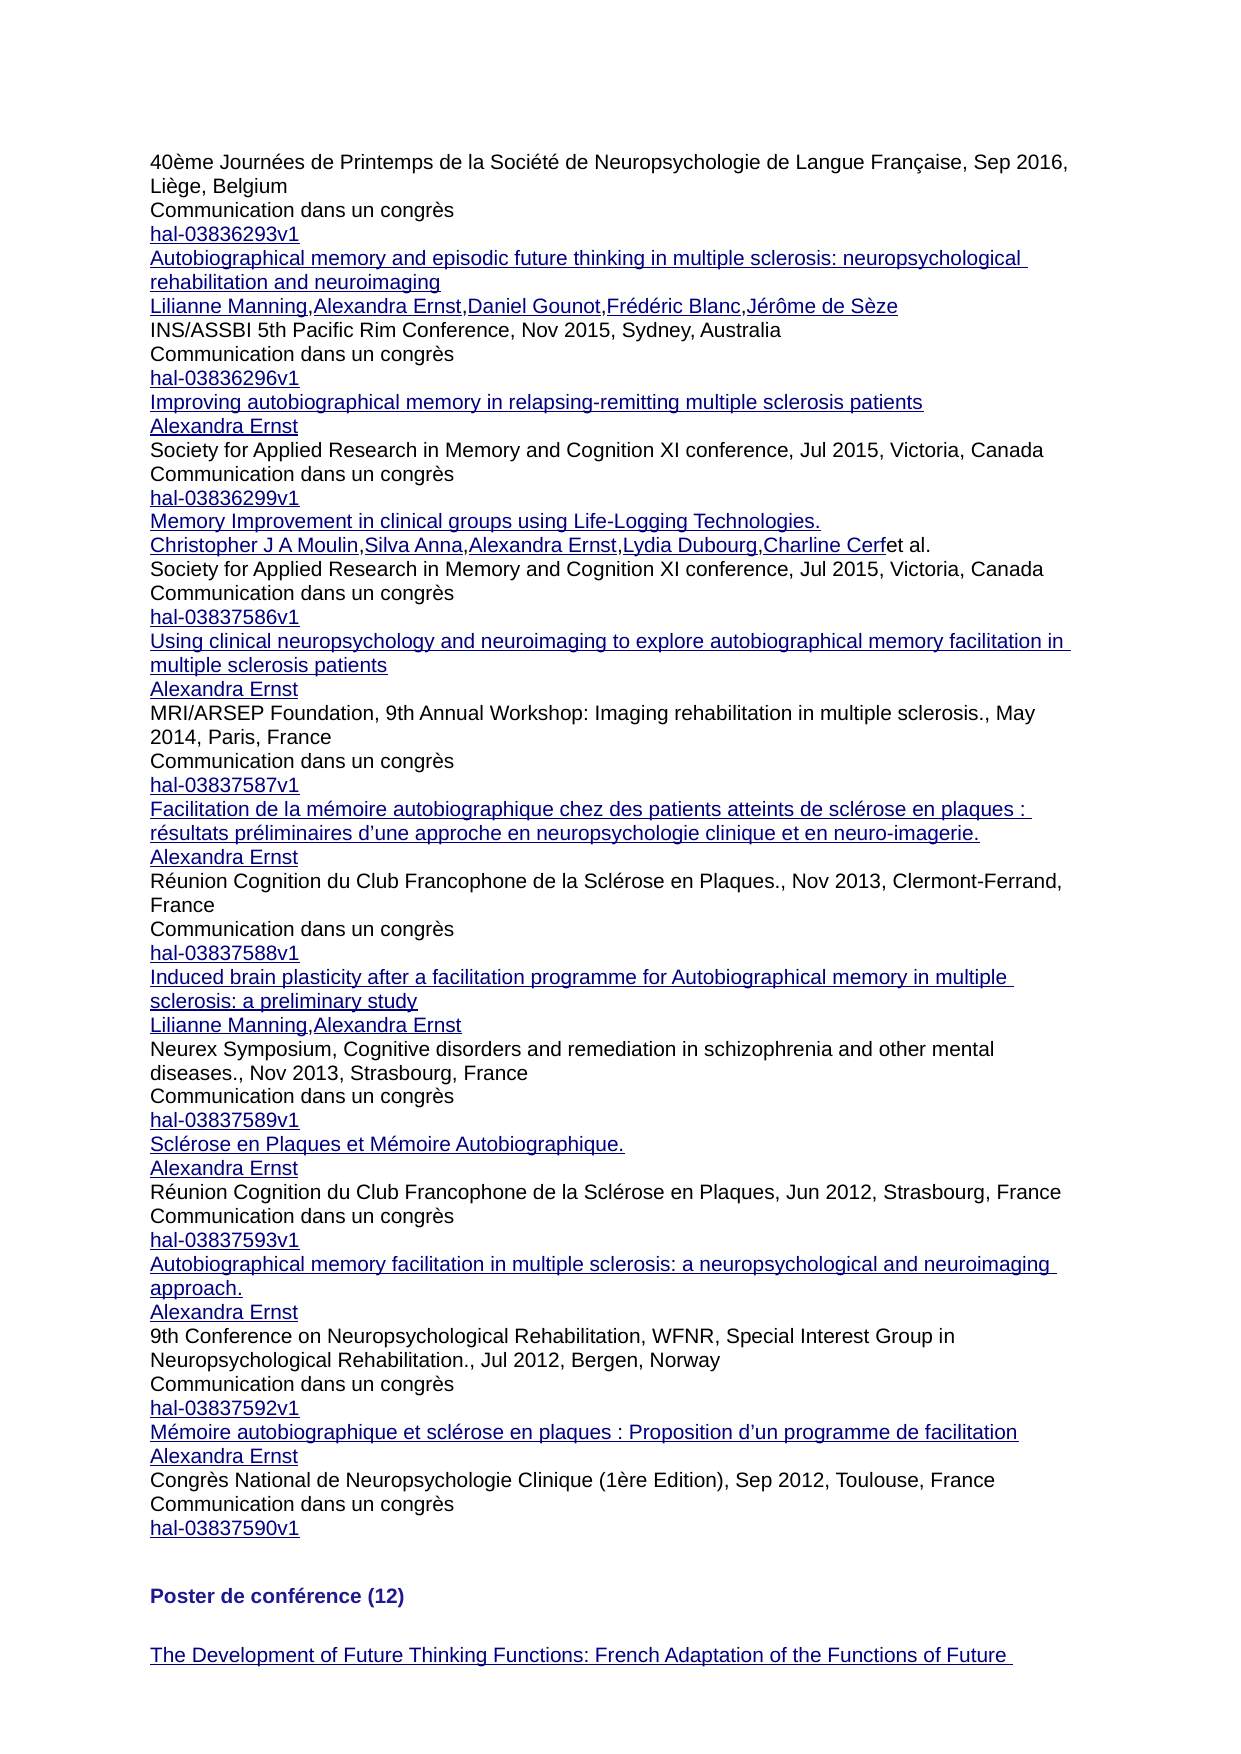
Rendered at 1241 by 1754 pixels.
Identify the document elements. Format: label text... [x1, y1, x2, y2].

table_cell Improving autobiographical memory in relapsing-remitting multiple sclerosis patients Alexandra Ernst Society for Applied Research in Memory and Cognition XI conference, Jul 2015, Victoria, Canada Communication dans un congrès hal-03836299v1 [150, 390, 1090, 509]
table_cell Induced brain plasticity after a facilitation programme for Autobiographical memory in multiple sclerosis: a preliminary study Lilianne Manning,Alexandra Ernst Neurex Symposium, Cognitive disorders and remediation in schizophrenia and other mental diseases., Nov 2013, Strasbourg, France Communication dans un congrès hal-03837589v1 [150, 965, 1090, 1132]
table_cell 40ème Journées de Printemps de la Société de Neuropsychologie de Langue Française, Sep 2016, Liège, Belgium Communication dans un congrès hal-03836293v1 [150, 150, 1090, 246]
table_cell Sclérose en Plaques et Mémoire Autobiographique. Alexandra Ernst Réunion Cognition du Club Francophone de la Sclérose en Plaques, Jun 2012, Strasbourg, France Communication dans un congrès hal-03837593v1 [150, 1132, 1090, 1252]
table_header The Development of Future Thinking Functions: French Adaptation of the Functions of Future [150, 1643, 1090, 1667]
subtitle Poster de conférence (12) [150, 1584, 1090, 1608]
table_cell Autobiographical memory and episodic future thinking in multiple sclerosis: neuropsychological rehabilitation and neuroimaging Lilianne Manning,Alexandra Ernst,Daniel Gounot,Frédéric Blanc,Jérôme de Sèze INS/ASSBI 5th Pacific Rim Conference, Nov 2015, Sydney, Australia Communication dans un congrès hal-03836296v1 [150, 246, 1090, 389]
table_cell Facilitation de la mémoire autobiographique chez des patients atteints de sclérose en plaques : résultats préliminaires d’une approche en neuropsychologie clinique et en neuro-imagerie. Alexandra Ernst Réunion Cognition du Club Francophone de la Sclérose en Plaques., Nov 2013, Clermont-Ferrand, France Communication dans un congrès hal-03837588v1 [150, 797, 1090, 964]
table_cell Mémoire autobiographique et sclérose en plaques : Proposition d’un programme de facilitation Alexandra Ernst Congrès National de Neuropsychologie Clinique (1ère Edition), Sep 2012, Toulouse, France Communication dans un congrès hal-03837590v1 [150, 1420, 1090, 1539]
table_cell Using clinical neuropsychology and neuroimaging to explore autobiographical memory facilitation in multiple sclerosis patients Alexandra Ernst MRI/ARSEP Foundation, 9th Annual Workshop: Imaging rehabilitation in multiple sclerosis., May 2014, Paris, France Communication dans un congrès hal-03837587v1 [150, 629, 1090, 797]
table_cell Autobiographical memory facilitation in multiple sclerosis: a neuropsychological and neuroimaging approach. Alexandra Ernst 9th Conference on Neuropsychological Rehabilitation, WFNR, Special Interest Group in Neuropsychological Rehabilitation., Jul 2012, Bergen, Norway Communication dans un congrès hal-03837592v1 [150, 1252, 1090, 1420]
table_cell Memory Improvement in clinical groups using Life-Logging Technologies. Christopher J A Moulin,Silva Anna,Alexandra Ernst,Lydia Dubourg,Charline Cerfet al. Society for Applied Research in Memory and Cognition XI conference, Jul 2015, Victoria, Canada Communication dans un congrès hal-03837586v1 [150, 509, 1090, 629]
